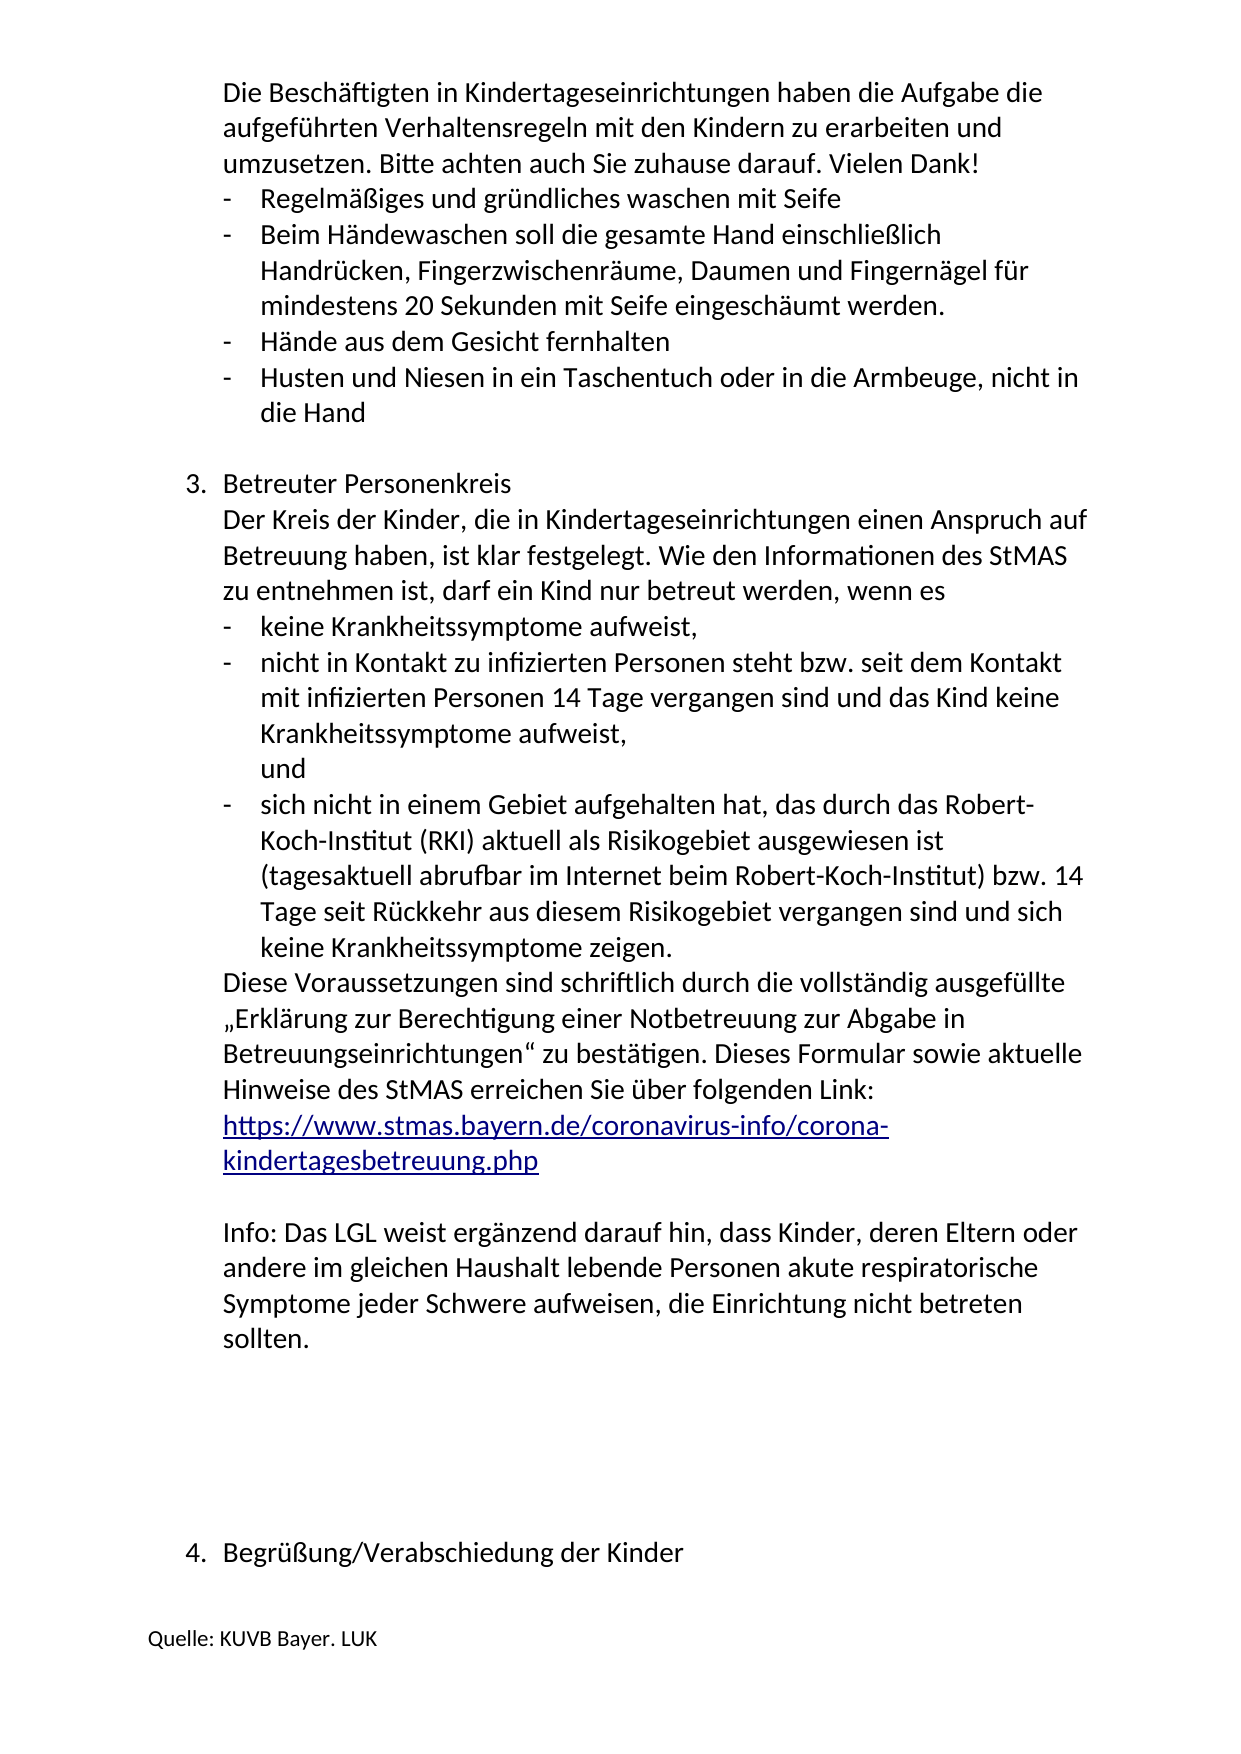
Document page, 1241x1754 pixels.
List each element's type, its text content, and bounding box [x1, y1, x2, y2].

text Info: Das LGL weist ergänzend darauf hin, dass Kinder, deren Eltern oder andere im gleichen Haushalt lebende Personen akute respiratorische Symptome jeder Schwere aufweisen, die Einrichtung nicht betreten sollten. [223, 1214, 1093, 1356]
list sich nicht in einem Gebiet aufgehalten hat, das durch das Robert-Koch-Institut (RKI) aktuell als Risikogebiet ausgewiesen ist (tagesaktuell abrufbar im Internet beim Robert-Koch-Institut) bzw. 14 Tage seit Rückkehr aus diesem Risikogebiet vergangen sind und sich keine Krankheitssymptome zeigen. [223, 786, 1093, 964]
list Hände aus dem Gesicht fernhalten [223, 323, 1093, 359]
text Der Kreis der Kinder, die in Kindertageseinrichtungen einen Anspruch auf Betreuung haben, ist klar festgelegt. Wie den Informationen des StMAS zu entnehmen ist, darf ein Kind nur betreut werden, wenn es [223, 501, 1093, 608]
list Begrüßung/Verabschiedung der Kinder [185, 1534, 1093, 1570]
list nicht in Kontakt zu infizierten Personen steht bzw. seit dem Kontakt mit infizierten Personen 14 Tage vergangen sind und das Kind keine Krankheitssymptome aufweist, [223, 644, 1093, 751]
text Die Beschäftigten in Kindertageseinrichtungen haben die Aufgabe die aufgeführten Verhaltensregeln mit den Kindern zu erarbeiten und umzusetzen. Bitte achten auch Sie zuhause darauf. Vielen Dank! [223, 74, 1093, 181]
list Regelmäßiges und gründliches waschen mit Seife [223, 181, 1093, 216]
text und [260, 751, 1093, 786]
text Diese Voraussetzungen sind schriftlich durch die vollständig ausgefüllte „Erklärung zur Berechtigung einer Notbetreuung zur Abgabe in Betreuungseinrichtungen“ zu bestätigen. Dieses Formular sowie aktuelle Hinweise des StMAS erreichen Sie über folgenden Link: [223, 964, 1093, 1107]
list keine Krankheitssymptome aufweist, [223, 608, 1093, 644]
list Beim Händewaschen soll die gesamte Hand einschließlich Handrücken, Fingerzwischenräume, Daumen und Fingernägel für mindestens 20 Sekunden mit Seife eingeschäumt werden. [223, 216, 1093, 323]
list Betreuter Personenkreis [185, 466, 1093, 501]
text https://www.stmas.bayern.de/coronavirus-info/corona-kindertagesbetreuung.php [223, 1107, 1093, 1178]
list Husten und Niesen in ein Taschentuch oder in die Armbeuge, nicht in die Hand [223, 359, 1093, 430]
